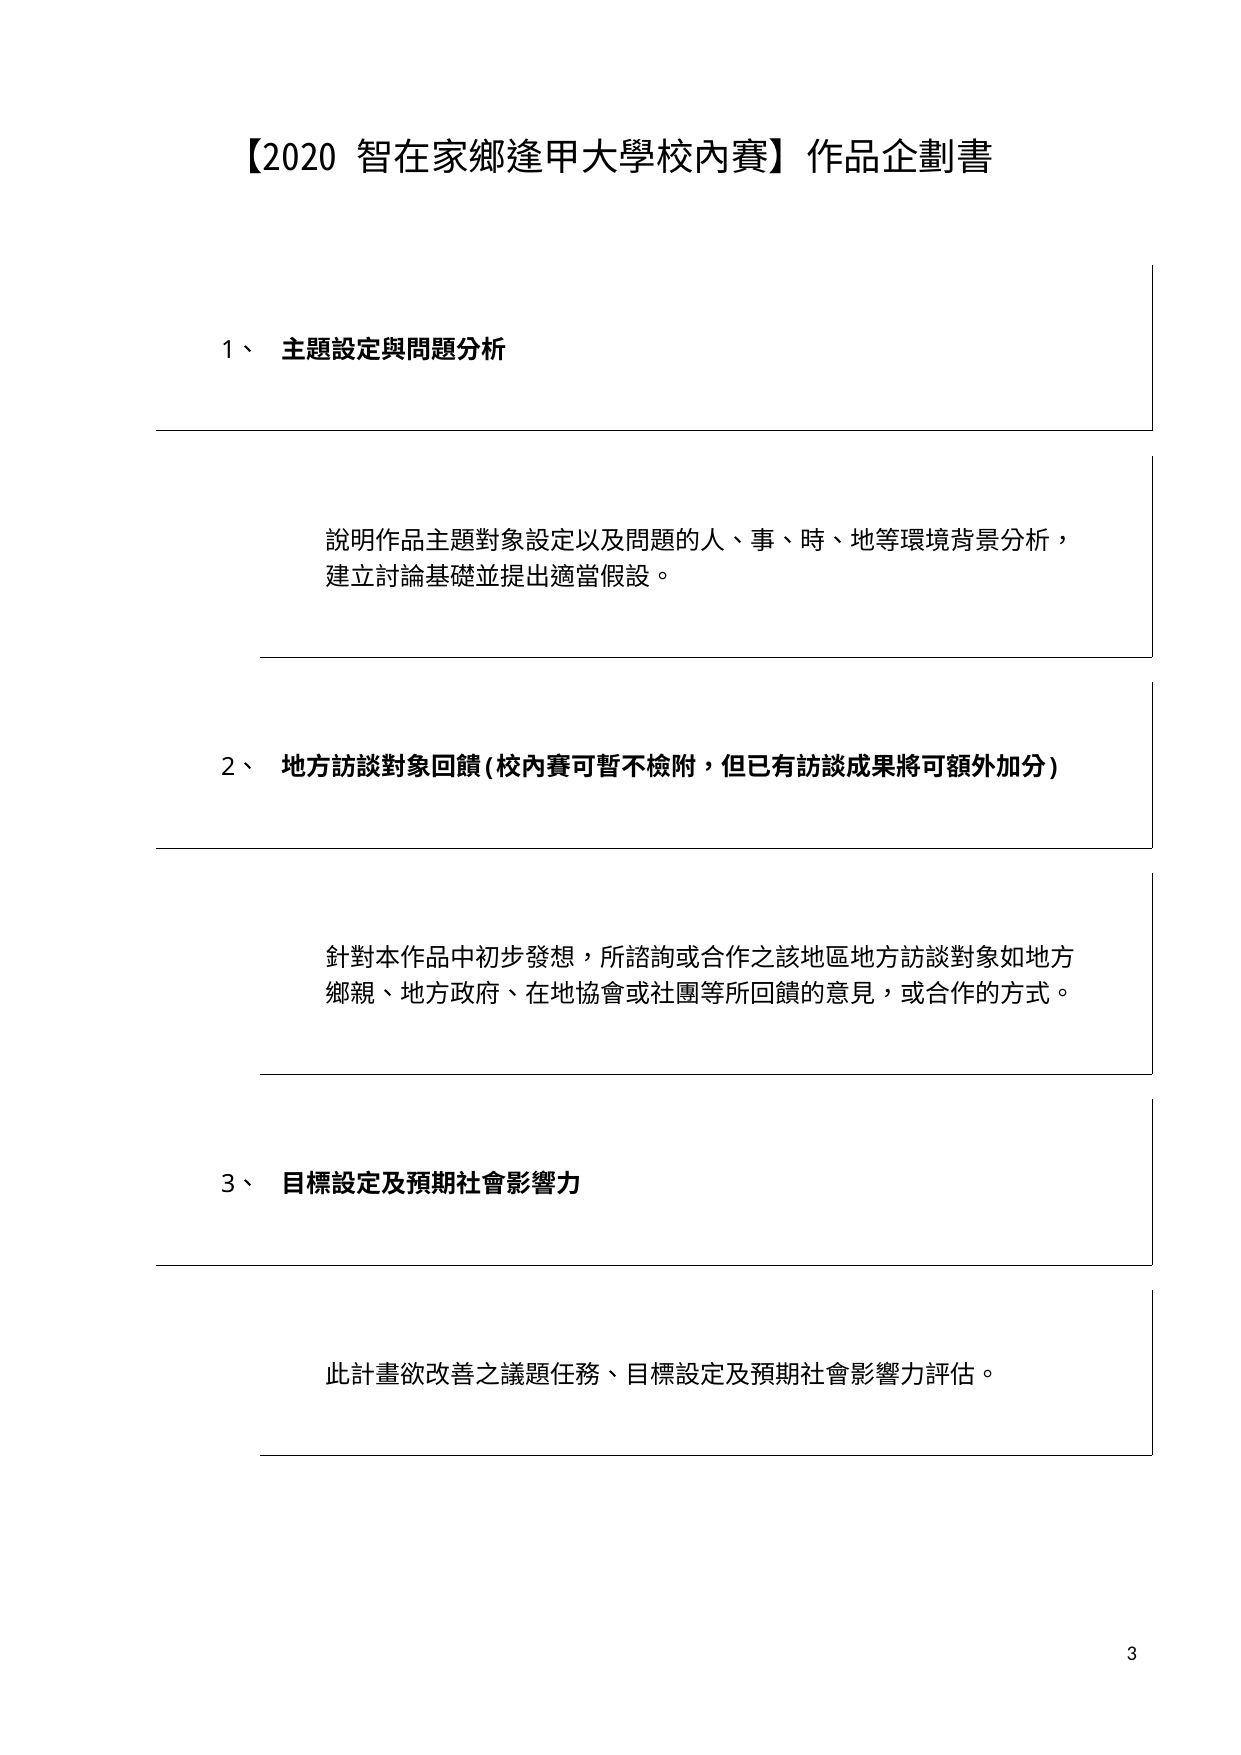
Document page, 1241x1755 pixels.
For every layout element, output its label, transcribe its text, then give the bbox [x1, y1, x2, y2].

list 地方訪談對象回饋(校內賽可暫不檢附，但已有訪談成果將可額外加分) [156, 682, 1152, 848]
text 此計畫欲改善之議題任務、目標設定及預期社會影響力評估。 [260, 1290, 1152, 1455]
text 說明作品主題對象設定以及問題的人、事、時、地等環境背景分析，建立討論基礎並提出適當假設。 [260, 456, 1152, 657]
list 主題設定與問題分析 [156, 265, 1152, 430]
text 針對本作品中初步發想，所諮詢或合作之該地區地方訪談對象如地方鄉親、地方政府、在地協會或社團等所回饋的意見，或合作的方式。 [260, 873, 1152, 1074]
list 目標設定及預期社會影響力 [156, 1099, 1152, 1265]
text 【2020 智在家鄉逢甲大學校內賽】作品企劃書 [225, 127, 1152, 182]
